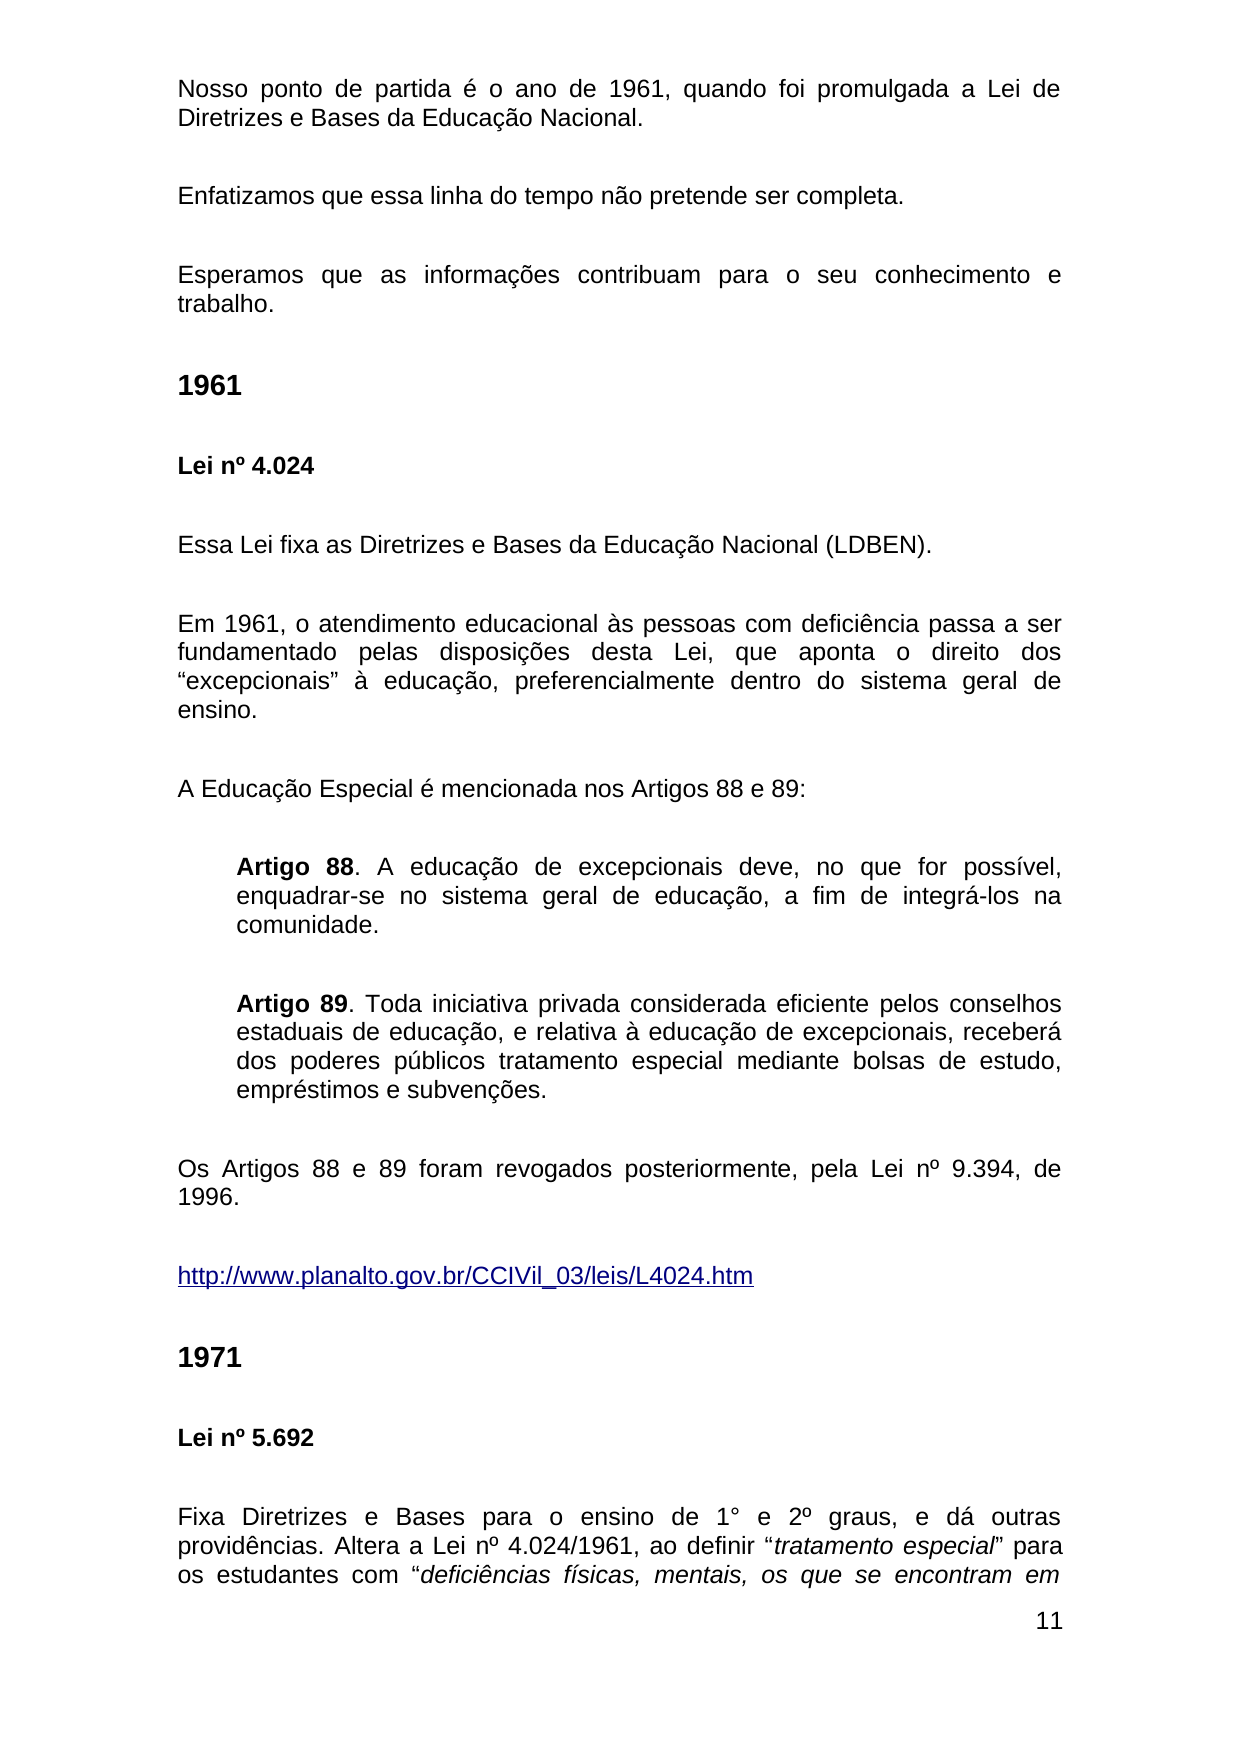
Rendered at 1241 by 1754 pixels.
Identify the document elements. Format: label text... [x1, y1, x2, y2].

text Nosso ponto de partida é o ano de 1961, quando foi promulgada a Lei de Diretrizes e Bases da Educação Nacional. [177, 74, 1063, 131]
text Artigo 89. Toda iniciativa privada considerada eficiente pelos conselhos estaduais de educação, e relativa à educação de excepcionais, receberá dos poderes públicos tratamento especial mediante bolsas de estudo, empréstimos e subvenções. [236, 988, 1063, 1103]
text Os Artigos 88 e 89 foram revogados posteriormente, pela Lei nº 9.394, de 1996. [177, 1153, 1063, 1211]
text http://www.planalto.gov.br/CCIVil_03/leis/L4024.htm [177, 1261, 1063, 1290]
text Essa Lei fixa as Diretrizes e Bases da Educação Nacional (LDBEN). [177, 530, 1063, 558]
text 1971 [177, 1340, 1063, 1373]
text Lei nº 4.024 [177, 451, 1063, 480]
text Fixa Diretrizes e Bases para o ensino de 1° e 2º graus, e dá outras providências. Altera a Lei nº 4.024/1961, ao definir “tratamento especial” para os estudantes com “deficiências físicas, mentais, os que se encontram em [177, 1502, 1063, 1588]
text Enfatizamos que essa linha do tempo não pretende ser completa. [177, 181, 1063, 210]
text Lei nº 5.692 [177, 1423, 1063, 1452]
text A Educação Especial é mencionada nos Artigos 88 e 89: [177, 773, 1063, 802]
text 1961 [177, 367, 1063, 401]
text Em 1961, o atendimento educacional às pessoas com deficiência passa a ser fundamentado pelas disposições desta Lei, que aponta o direito dos “excepcionais” à educação, preferencialmente dentro do sistema geral de ensino. [177, 608, 1063, 723]
text Artigo 88. A educação de excepcionais deve, no que for possível, enquadrar-se no sistema geral de educação, a fim de integrá-los na comunidade. [236, 852, 1063, 938]
text Esperamos que as informações contribuam para o seu conhecimento e trabalho. [177, 260, 1063, 317]
